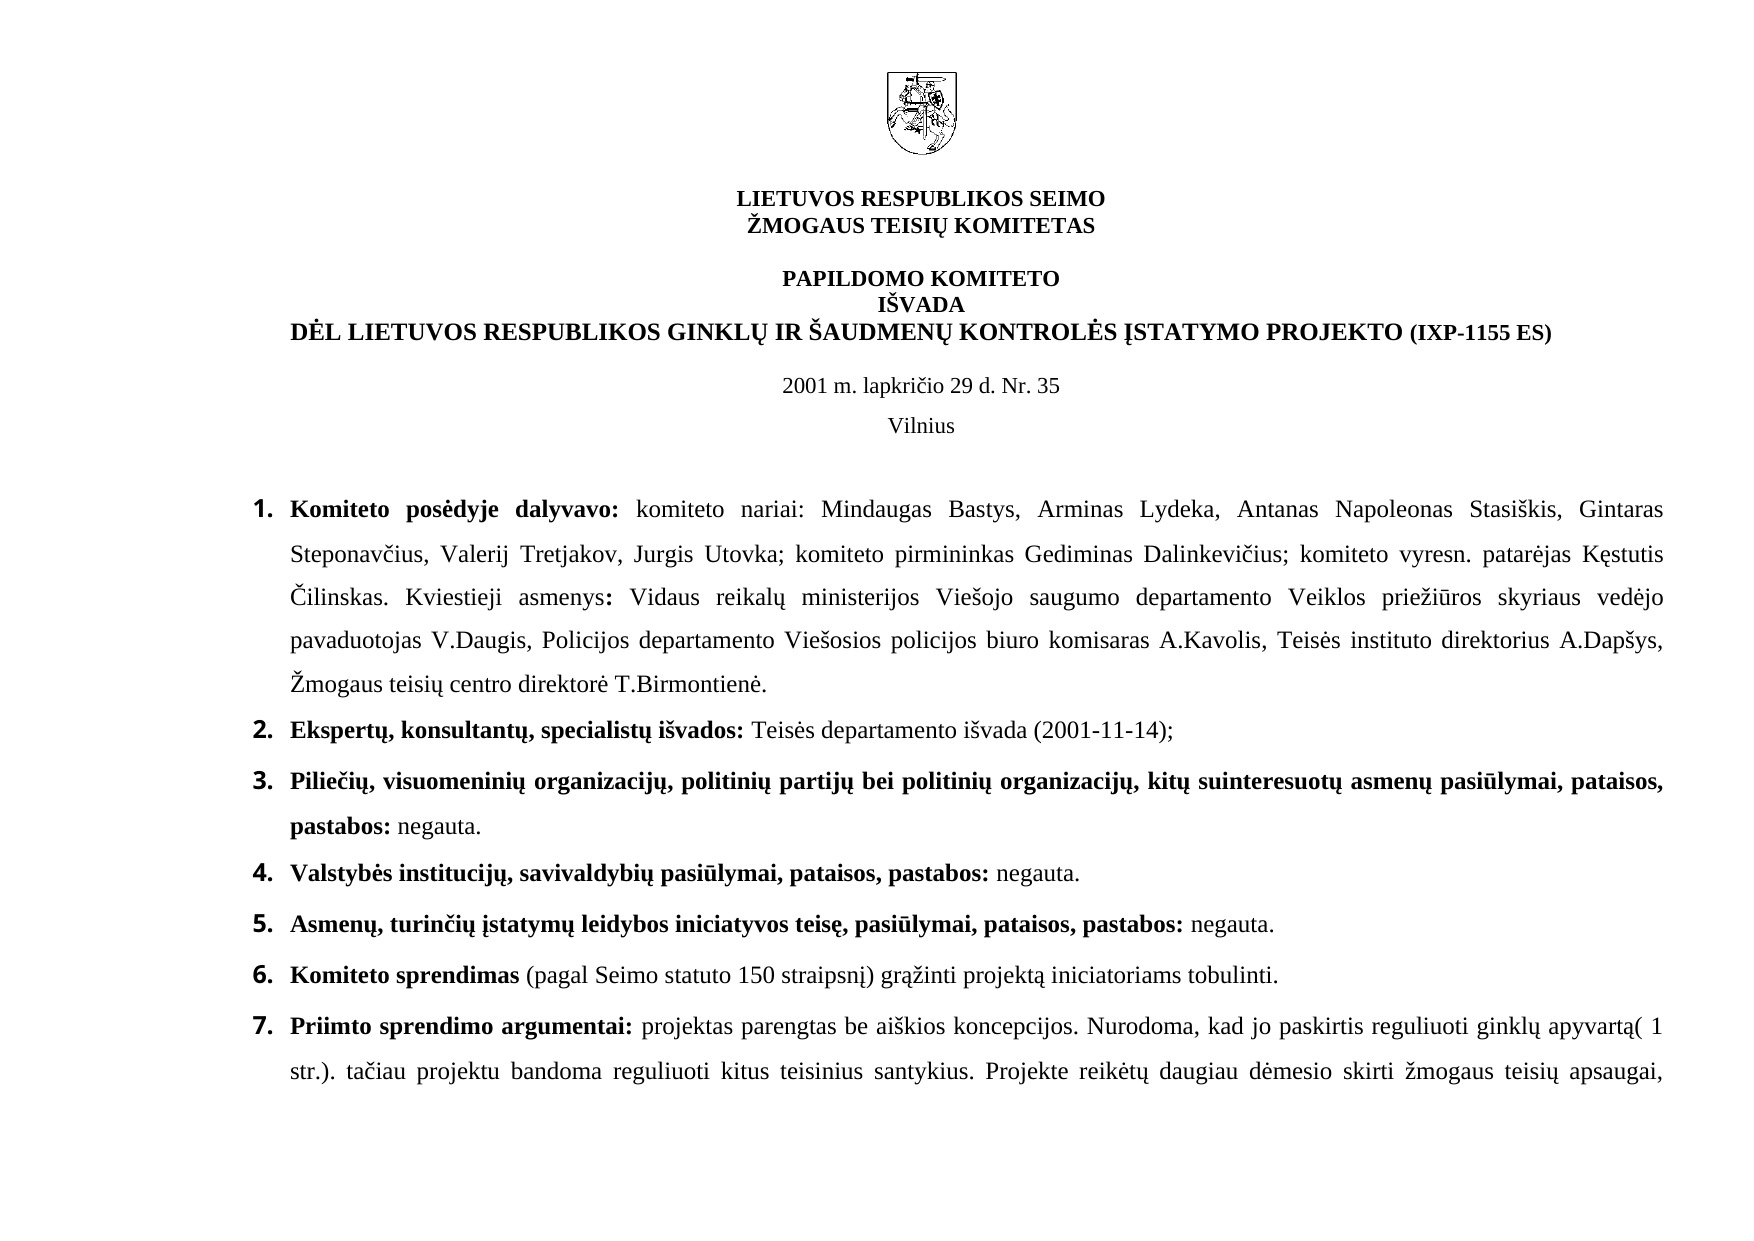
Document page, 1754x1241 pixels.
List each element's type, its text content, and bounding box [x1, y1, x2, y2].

list Piliečių, visuomeninių organizacijų, politinių partijų bei politinių organizacijų, kitų suinteresuotų asmenų pasiūlymai, pataisos, pastabos: negauta. [252, 763, 1665, 840]
list Valstybės institucijų, savivaldybių pasiūlymai, pataisos, pastabos: negauta. [252, 854, 1665, 888]
subtitle IŠVADA [177, 291, 1665, 317]
list Komiteto posėdyje dalyvavo: komiteto nariai: Mindaugas Bastys, Arminas Lydeka, Antanas Napoleonas Stasiškis, Gintaras Steponavčius, Valerij Tretjakov, Jurgis Utovka; komiteto pirmininkas Gediminas Dalinkevičius; komiteto vyresn. patarėjas Kęstutis Čilinskas. Kviestieji asmenys: Vidaus reikalų ministerijos Viešojo saugumo departamento Veiklos priežiūros skyriaus vedėjo pavaduotojas V.Daugis, Policijos departamento Viešosios policijos biuro komisaras A.Kavolis, Teisės instituto direktorius A.Dapšys, Žmogaus teisių centro direktorė T.Birmontienė. [252, 491, 1665, 697]
list Priimto sprendimo argumentai: projektas parengtas be aiškios koncepcijos. Nurodoma, kad jo paskirtis reguliuoti ginklų apyvartą( 1 str.). tačiau projektu bandoma reguliuoti kitus teisinius santykius. Projekte reikėtų daugiau dėmesio skirti žmogaus teisių apsaugai, [252, 1008, 1665, 1085]
text DĖL LIETUVOS RESPUBLIKOS GINKLŲ IR ŠAUDMENŲ KONTROLĖS ĮSTATYMO PROJEKTO (IXP-1155 ES) [177, 317, 1665, 346]
text Vilnius [177, 412, 1665, 438]
list Asmenų, turinčių įstatymų leidybos iniciatyvos teisę, pasiūlymai, pataisos, pastabos: negauta. [252, 906, 1665, 939]
text ŽMOGAUS TEISIŲ KOMITETAS [177, 212, 1665, 238]
text 2001 m. lapkričio 29 d. Nr. 35 [177, 372, 1665, 399]
text LIETUVOS RESPUBLIKOS SEIMO [177, 186, 1665, 212]
list Komiteto sprendimas (pagal Seimo statuto 150 straipsnį) grąžinti projektą iniciatoriams tobulinti. [252, 957, 1665, 991]
subtitle PAPILDOMO KOMITETO [177, 264, 1665, 291]
list Ekspertų, konsultantų, specialistų išvados: Teisės departamento išvada (2001-11-14); [252, 712, 1665, 746]
